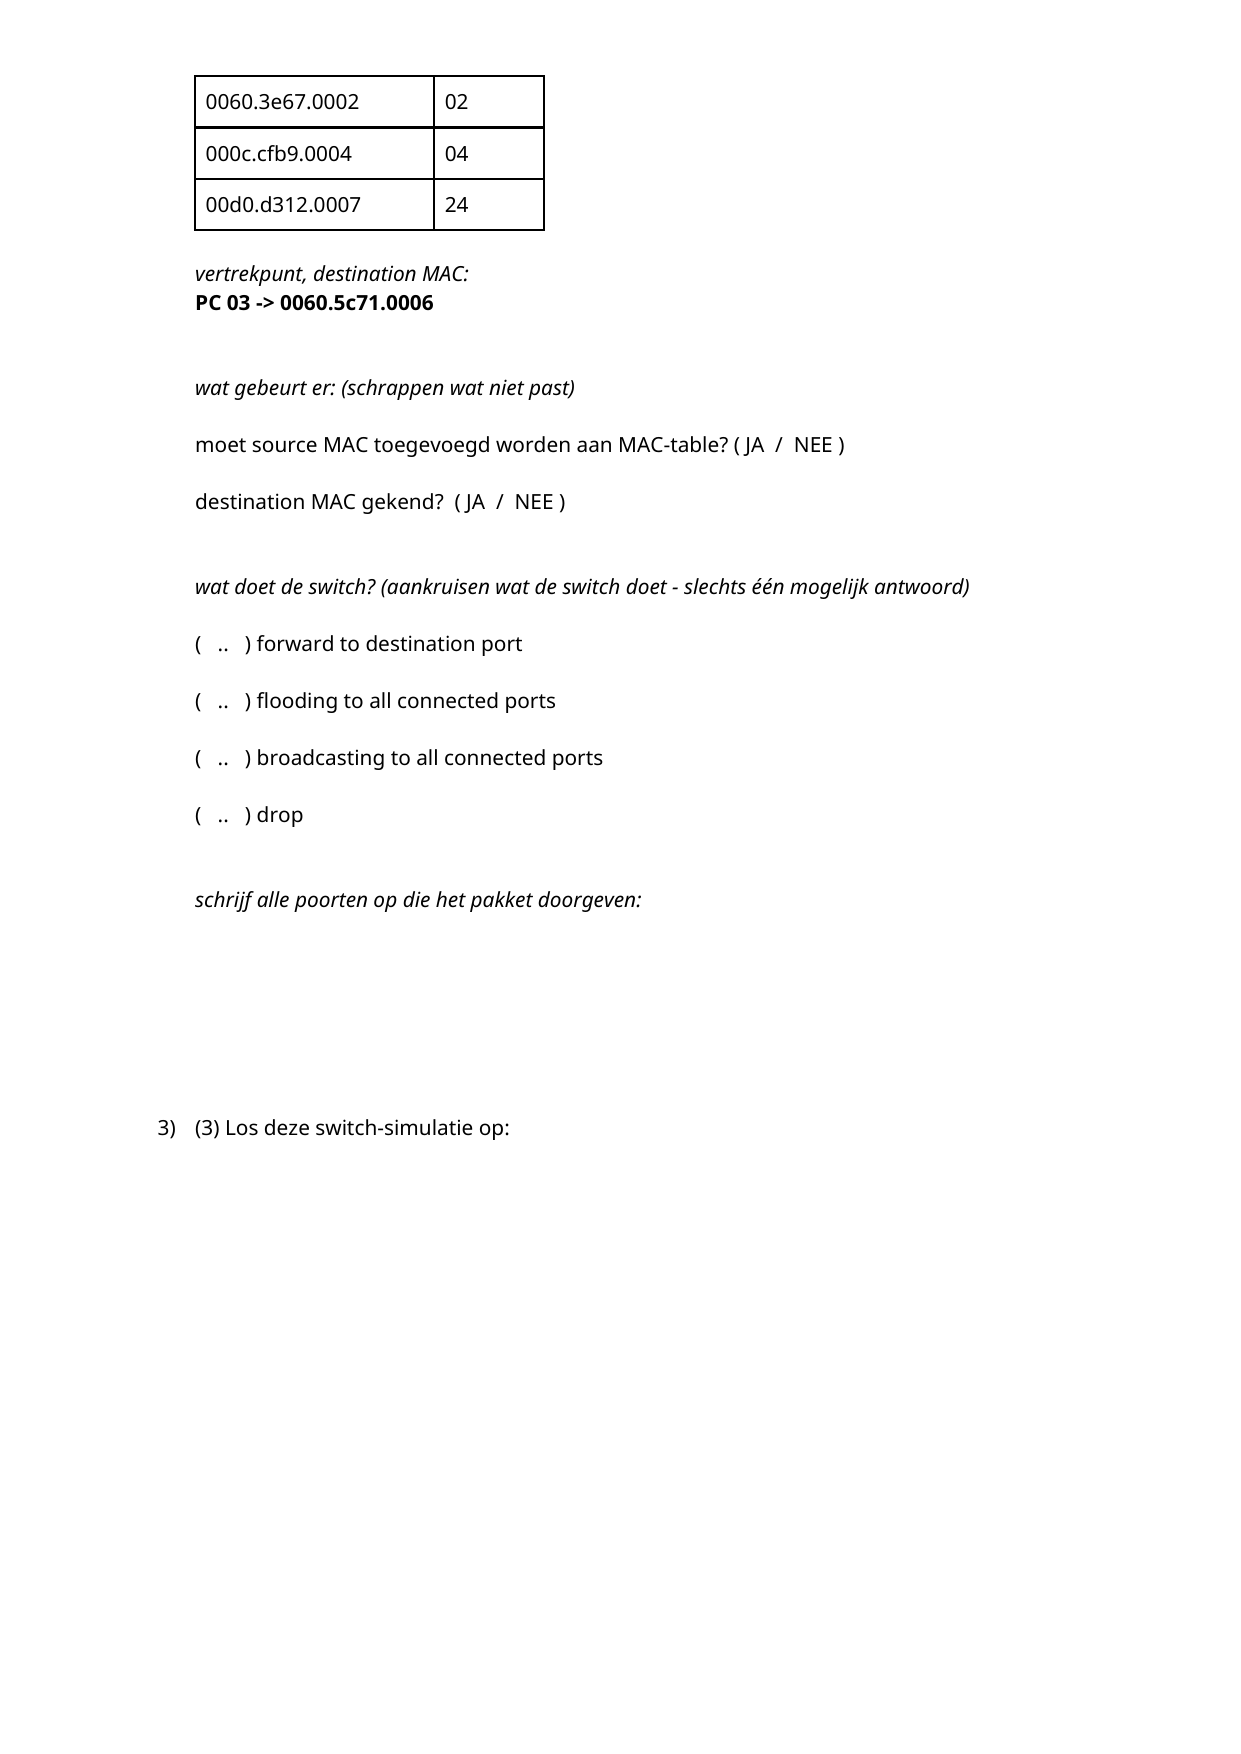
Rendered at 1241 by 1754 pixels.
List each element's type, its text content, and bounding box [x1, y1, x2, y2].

table_cell 02 [435, 77, 543, 126]
text wat doet de switch? (aankruisen wat de switch doet - slechts één mogelijk antwoord) ( .. ) forward to destination port [120, 572, 1120, 658]
text ( .. ) broadcasting to all connected ports [120, 743, 1120, 771]
list (3) Los deze switch-simulatie op: [157, 1113, 1120, 1169]
table_cell 000c.cfb9.0004 [196, 129, 433, 178]
text ( .. ) drop [120, 800, 1120, 828]
table_cell 0060.3e67.0002 [196, 77, 433, 126]
text wat gebeurt er: (schrappen wat niet past) [120, 373, 1120, 402]
text destination MAC gekend? ( JA / NEE ) [120, 487, 1120, 516]
text moet source MAC toegevoegd worden aan MAC-table? ( JA / NEE ) [120, 430, 1120, 459]
table_cell 00d0.d312.0007 [196, 180, 433, 229]
table_cell 04 [435, 129, 543, 178]
text ( .. ) flooding to all connected ports [120, 686, 1120, 714]
text schrijf alle poorten op die het pakket doorgeven: [120, 885, 1120, 1056]
text vertrekpunt, destination MAC: PC 03 -> 0060.5c71.0006 [120, 259, 1120, 373]
table_cell 24 [435, 180, 543, 229]
